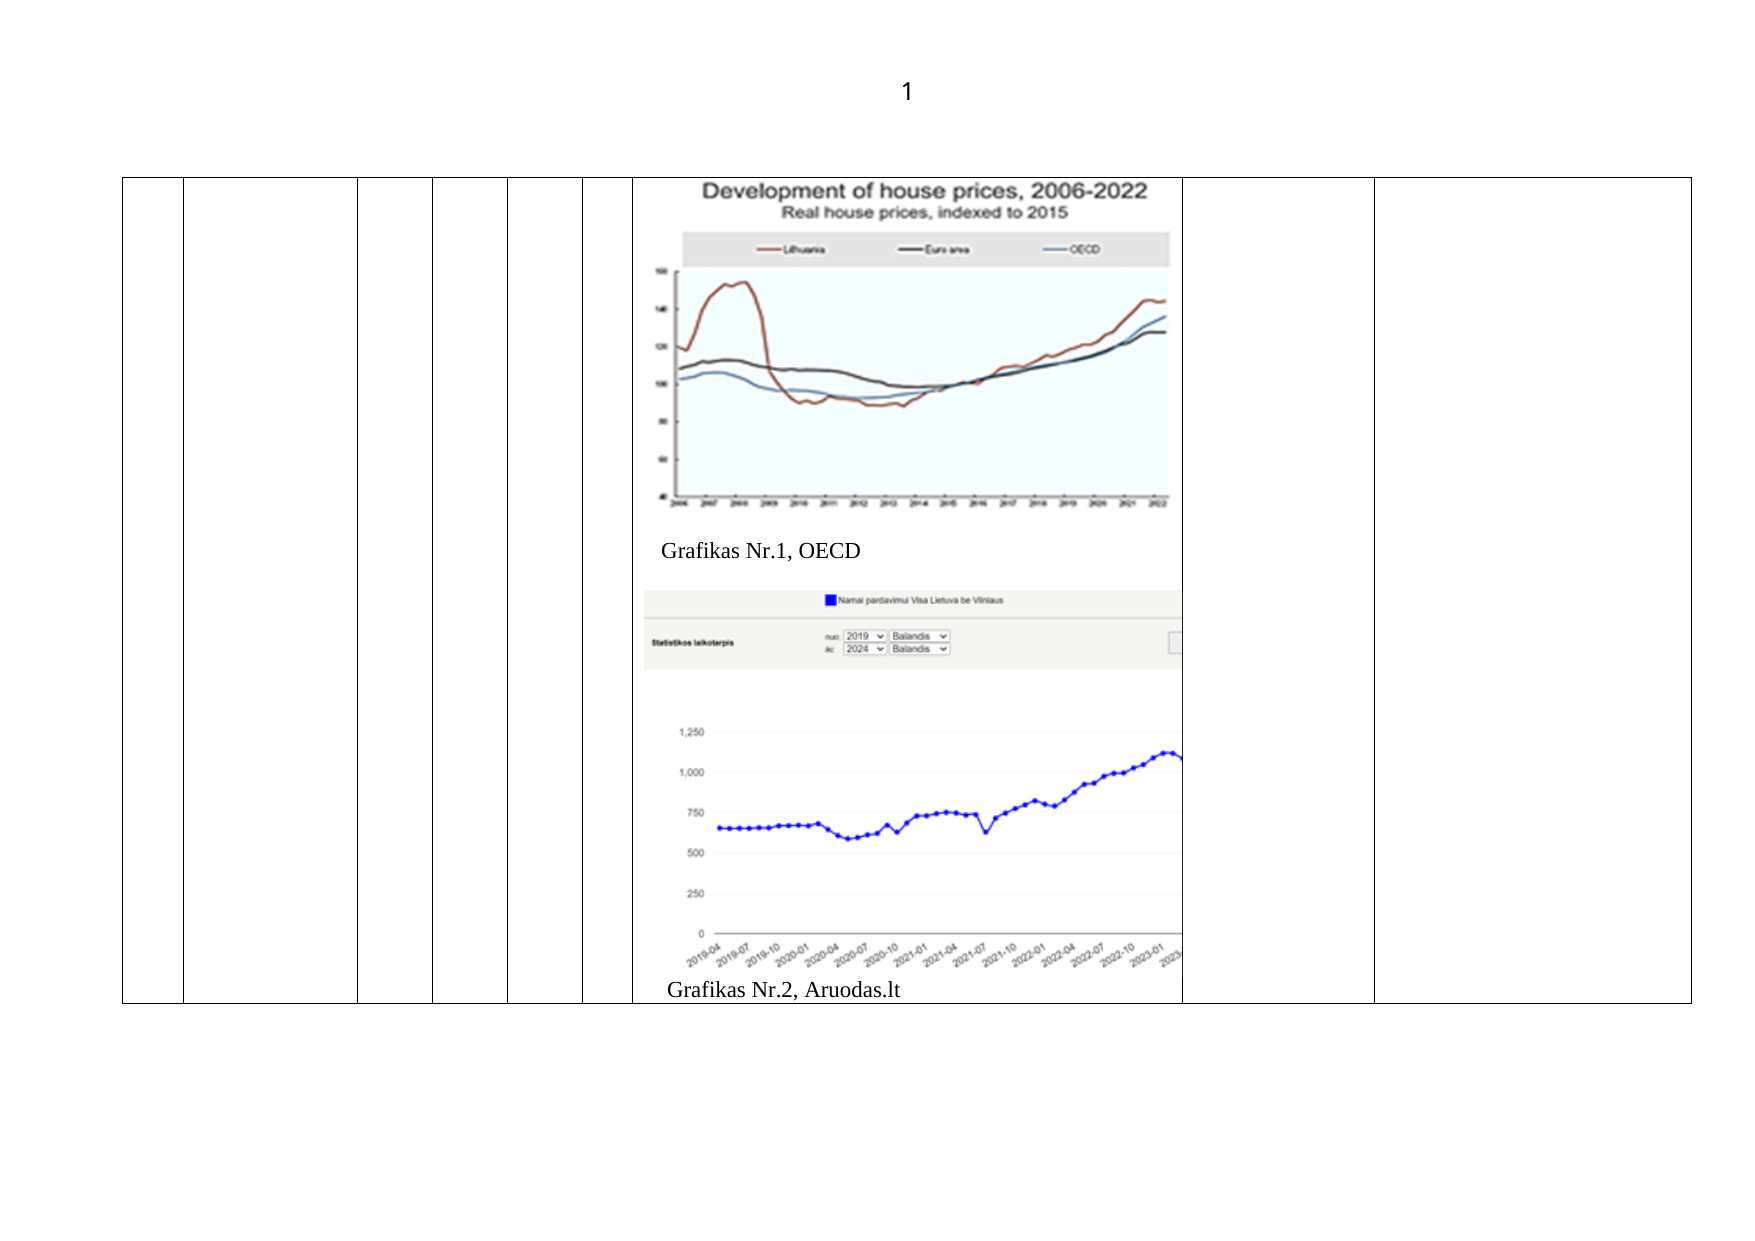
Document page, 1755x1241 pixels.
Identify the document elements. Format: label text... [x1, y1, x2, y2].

table_cell [358, 178, 432, 1003]
table_cell [1183, 178, 1374, 1003]
table_cell [433, 178, 507, 1003]
table_cell [583, 178, 632, 1003]
table_cell Grafikas Nr.1, OECD Grafikas Nr.2, Aruodas.lt [633, 178, 1182, 1003]
table_cell [123, 178, 183, 1003]
table_cell [184, 178, 357, 1003]
table_cell [1178, 178, 1182, 511]
table_cell [1375, 178, 1691, 1003]
table_cell [508, 178, 582, 1003]
